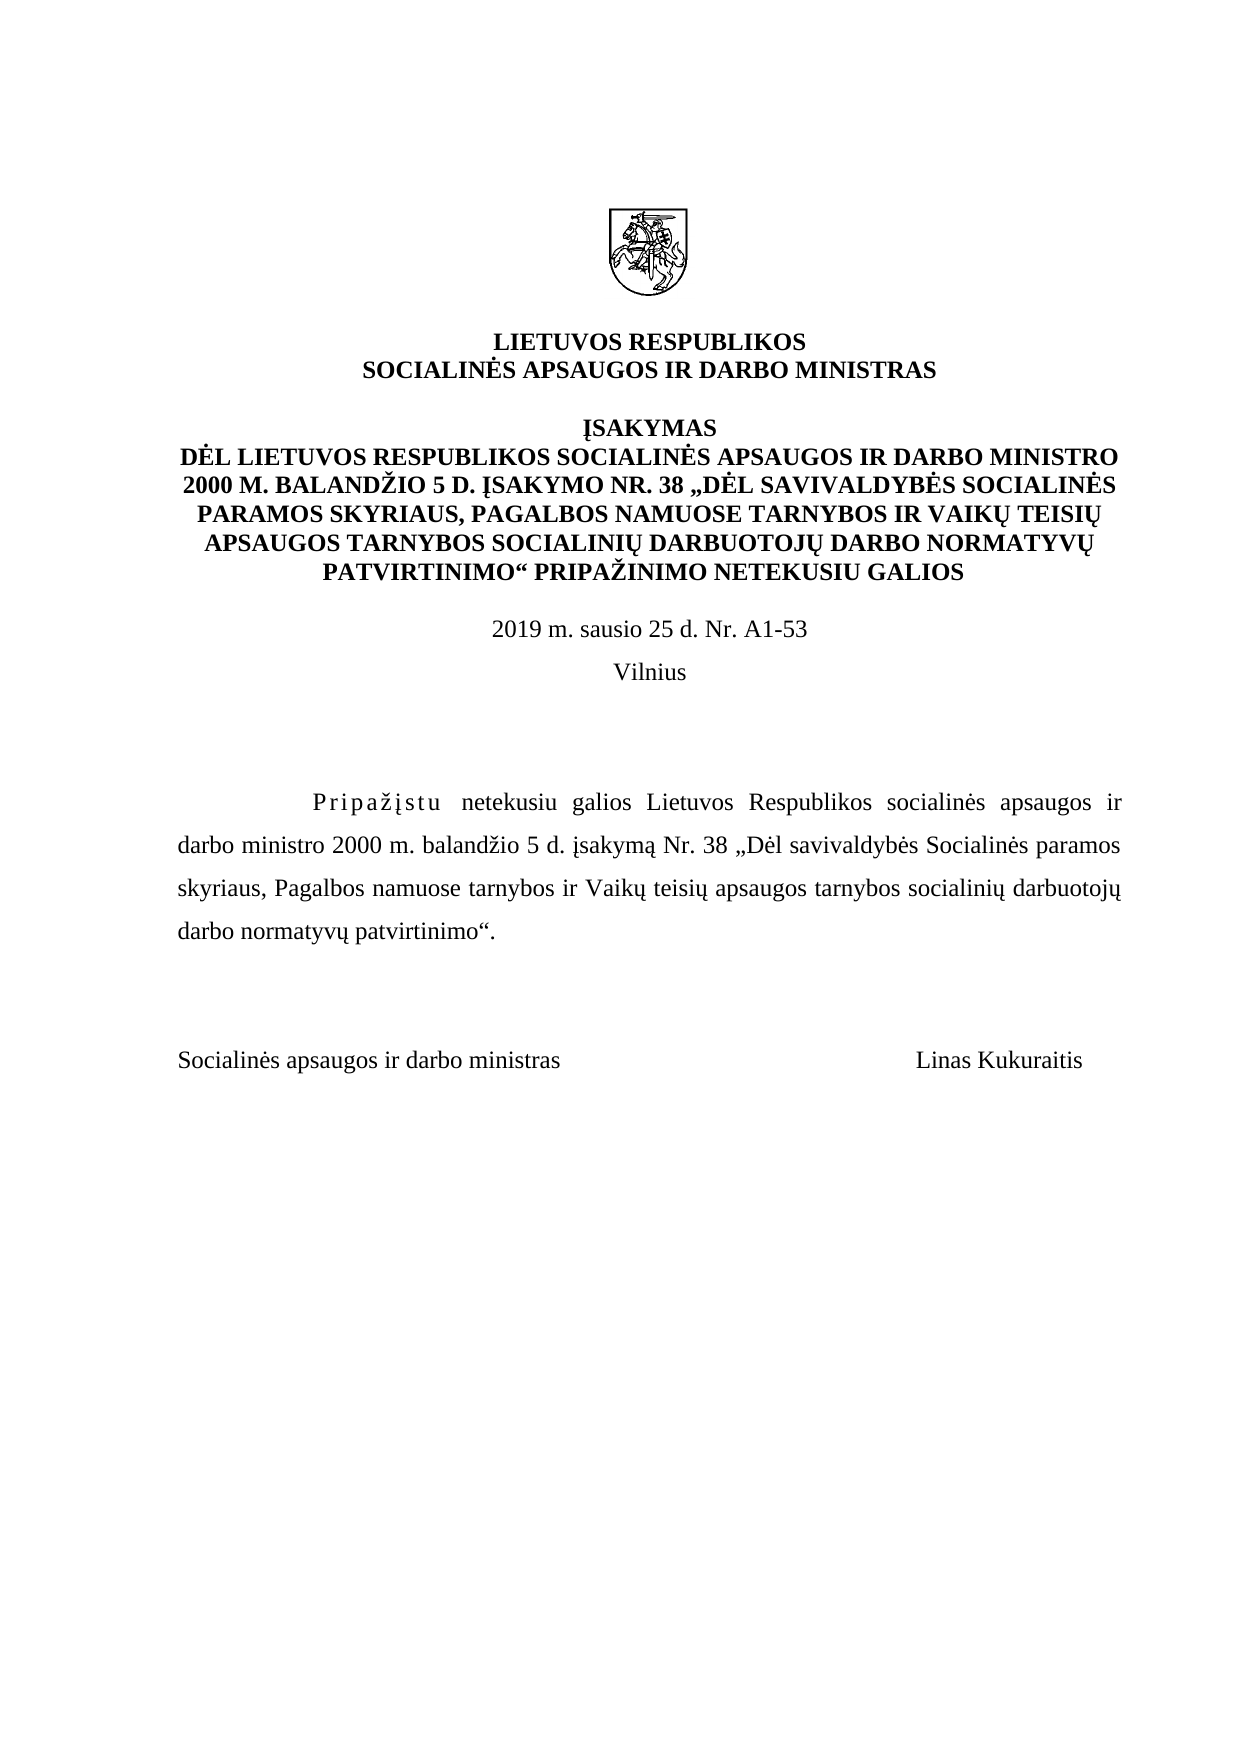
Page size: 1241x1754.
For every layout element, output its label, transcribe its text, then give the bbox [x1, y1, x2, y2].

text ĮSAKYMAS [177, 413, 1122, 442]
text DĖL LIETUVOS RESPUBLIKOS SOCIALINĖS APSAUGOS IR DARBO MINISTRO 2000 M. BALANDŽIO 5 D. ĮSAKYMO NR. 38 „DĖL SAVIVALDYBĖS SOCIALINĖS PARAMOS SKYRIAUS, PAGALBOS NAMUOSE TARNYBOS IR VAIKŲ TEISIŲ APSAUGOS TARNYBOS SOCIALINIŲ DARBUOTOJŲ DARBO NORMATYVŲ PATVIRTINIMO“ PRIPAŽINIMO NETEKUSIU GALIOS [177, 442, 1122, 585]
text LIETUVOS RESPUBLIKOS [177, 327, 1122, 355]
text Socialinės apsaugos ir darbo ministras Linas Kukuraitis [177, 1045, 1122, 1074]
text 2019 m. sausio 25 d. Nr. A1-53 [177, 614, 1122, 643]
text Pripažįstu netekusiu galios Lietuvos Respublikos socialinės apsaugos ir darbo ministro 2000 m. balandžio 5 d. įsakymą Nr. 38 „Dėl savivaldybės Socialinės paramos skyriaus, Pagalbos namuose tarnybos ir Vaikų teisių apsaugos tarnybos socialinių darbuotojų darbo normatyvų patvirtinimo“. [177, 787, 1122, 945]
text Vilnius [177, 657, 1122, 686]
text SOCIALINĖS APSAUGOS IR DARBO MINISTRAS [177, 355, 1122, 384]
